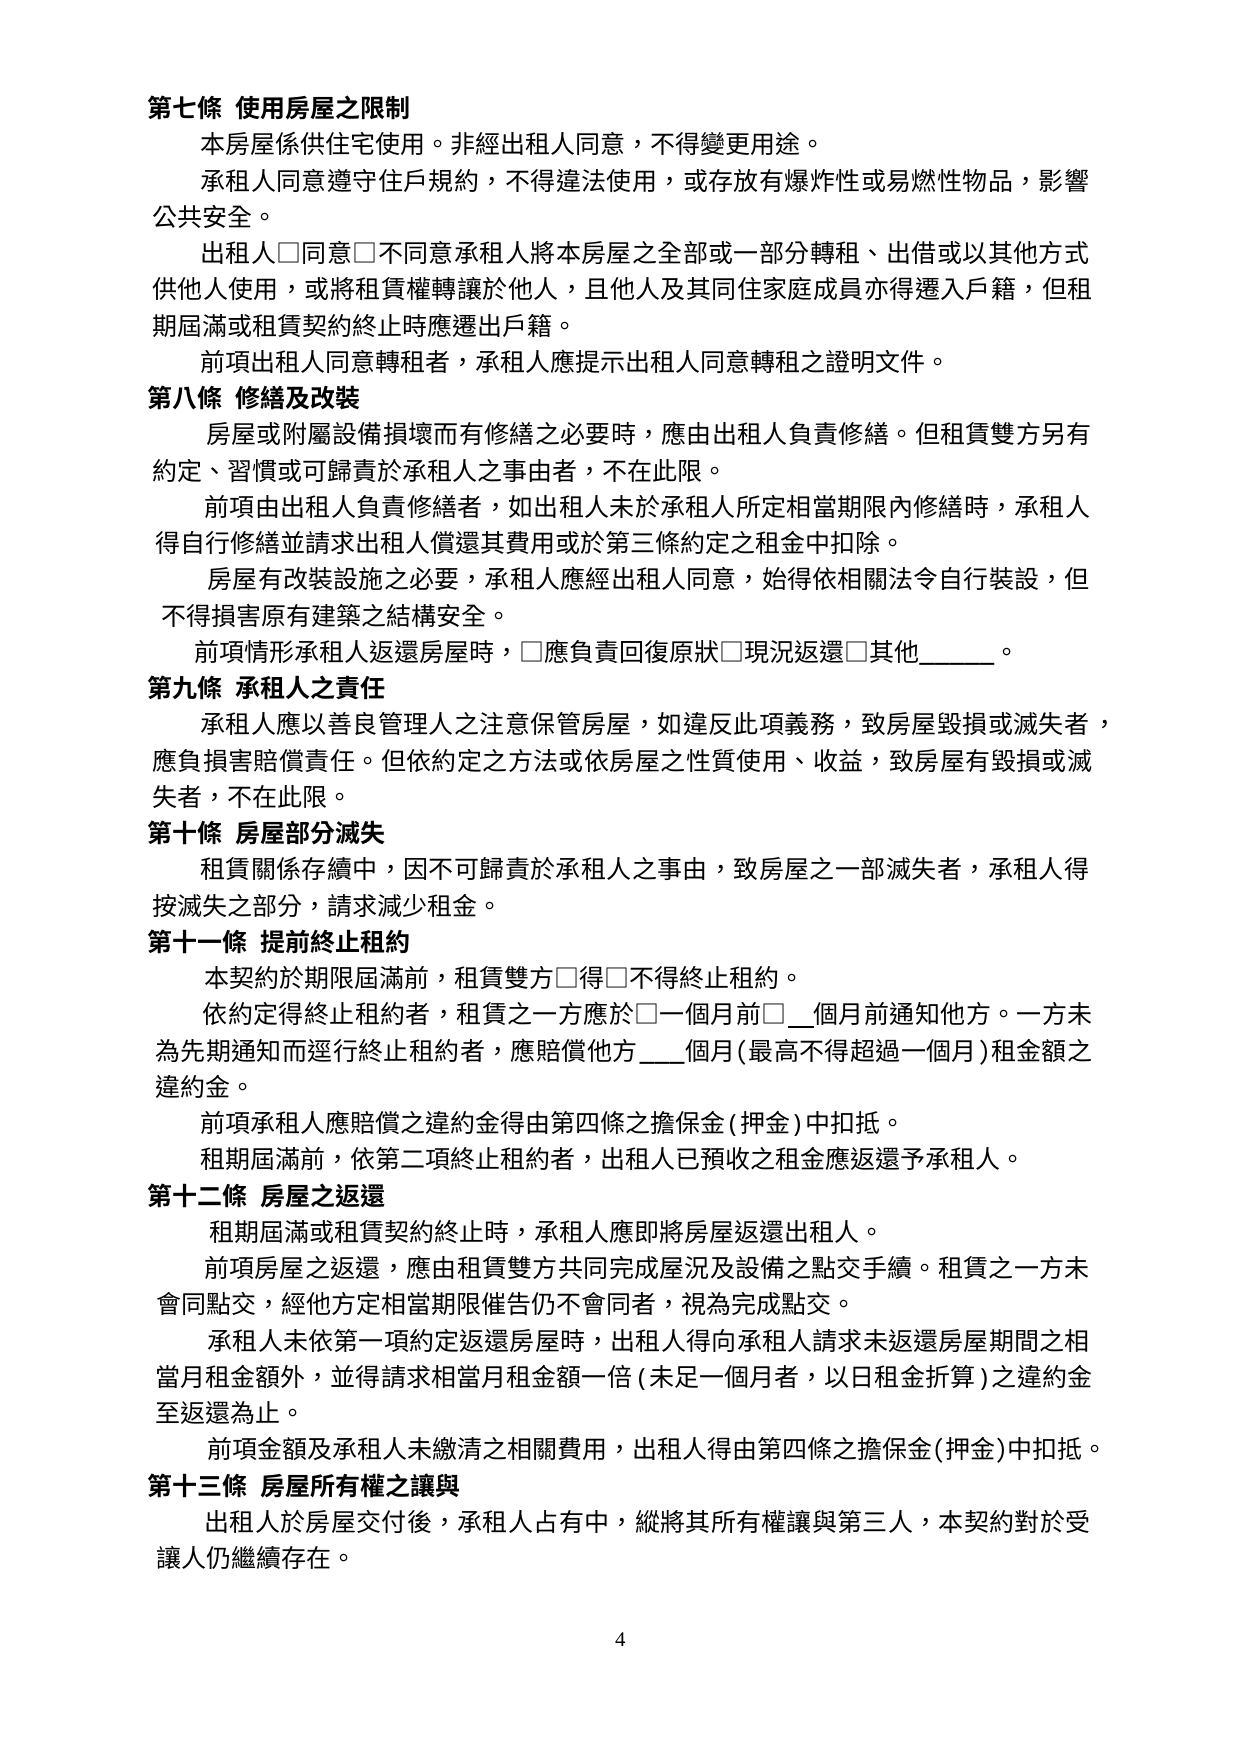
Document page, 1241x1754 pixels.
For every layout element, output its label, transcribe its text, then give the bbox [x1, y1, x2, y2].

text 承租人未依第一項約定返還房屋時，出租人得向承租人請求未返還房屋期間之相當月租金額外，並得請求相當月租金額一倍(未足一個月者，以日租金折算)之違約金至返還為止。 [155, 1321, 1092, 1430]
text 第九條 承租人之責任 [148, 669, 1092, 705]
text 出租人□同意□不同意承租人將本房屋之全部或一部分轉租、出借或以其他方式供他人使用，或將租賃權轉讓於他人，且他人及其同住家庭成員亦得遷入戶籍，但租期屆滿或租賃契約終止時應遷出戶籍。 [152, 234, 1092, 342]
text 出租人於房屋交付後，承租人占有中，縱將其所有權讓與第三人，本契約對於受讓人仍繼續存在。 [156, 1502, 1092, 1575]
text 房屋有改裝設施之必要，承租人應經出租人同意，始得依相關法令自行裝設，但不得損害原有建築之結構安全。 [161, 560, 1092, 632]
text 房屋或附屬設備損壞而有修繕之必要時，應由出租人負責修繕。但租賃雙方另有約定、習慣或可歸責於承租人之事由者，不在此限。 [152, 415, 1092, 487]
text 租期屆滿前，依第二項終止租約者，出租人已預收之租金應返還予承租人。 [152, 1140, 1092, 1176]
text 第十三條 房屋所有權之讓與 [148, 1466, 1092, 1502]
text 前項房屋之返還，應由租賃雙方共同完成屋況及設備之點交手續。租賃之一方未會同點交，經他方定相當期限催告仍不會同者，視為完成點交。 [156, 1249, 1092, 1321]
text 承租人應以善良管理人之注意保管房屋，如違反此項義務，致房屋毀損或滅失者，應負損害賠償責任。但依約定之方法或依房屋之性質使用、收益，致房屋有毀損或滅失者，不在此限。 [152, 705, 1092, 814]
text 本房屋係供住宅使用。非經出租人同意，不得變更用途。 [152, 125, 1092, 161]
text 本契約於期限屆滿前，租賃雙方□得□不得終止租約。 [175, 959, 1092, 995]
text 租賃關係存續中，因不可歸責於承租人之事由，致房屋之一部滅失者，承租人得按滅失之部分，請求減少租金。 [152, 850, 1092, 922]
text 前項金額及承租人未繳清之相關費用，出租人得由第四條之擔保金(押金)中扣抵。 [155, 1430, 1092, 1466]
text 第十二條 房屋之返還 [148, 1176, 1092, 1212]
text 第十條 房屋部分滅失 [148, 814, 1092, 850]
text 前項承租人應賠償之違約金得由第四條之擔保金(押金)中扣抵。 [152, 1104, 1092, 1140]
text 租期屆滿或租賃契約終止時，承租人應即將房屋返還出租人。 [155, 1212, 1092, 1249]
text 承租人同意遵守住戶規約，不得違法使用，或存放有爆炸性或易燃性物品，影響公共安全。 [152, 161, 1092, 234]
text 前項由出租人負責修繕者，如出租人未於承租人所定相當期限內修繕時，承租人得自行修繕並請求出租人償還其費用或於第三條約定之租金中扣除。 [155, 487, 1092, 560]
text 第七條 使用房屋之限制 [148, 89, 1092, 125]
text 第十一條 提前終止租約 [148, 922, 1092, 959]
text 依約定得終止租約者，租賃之一方應於□一個月前□ 個月前通知他方。一方未為先期通知而逕行終止租約者，應賠償他方___個月(最高不得超過一個月)租金額之違約金。 [155, 995, 1092, 1104]
text 前項情形承租人返還房屋時，□應負責回復原狀□現況返還□其他_____。 [194, 632, 1092, 669]
text 第八條 修繕及改裝 [148, 379, 1092, 415]
text 前項出租人同意轉租者，承租人應提示出租人同意轉租之證明文件。 [152, 342, 1092, 379]
